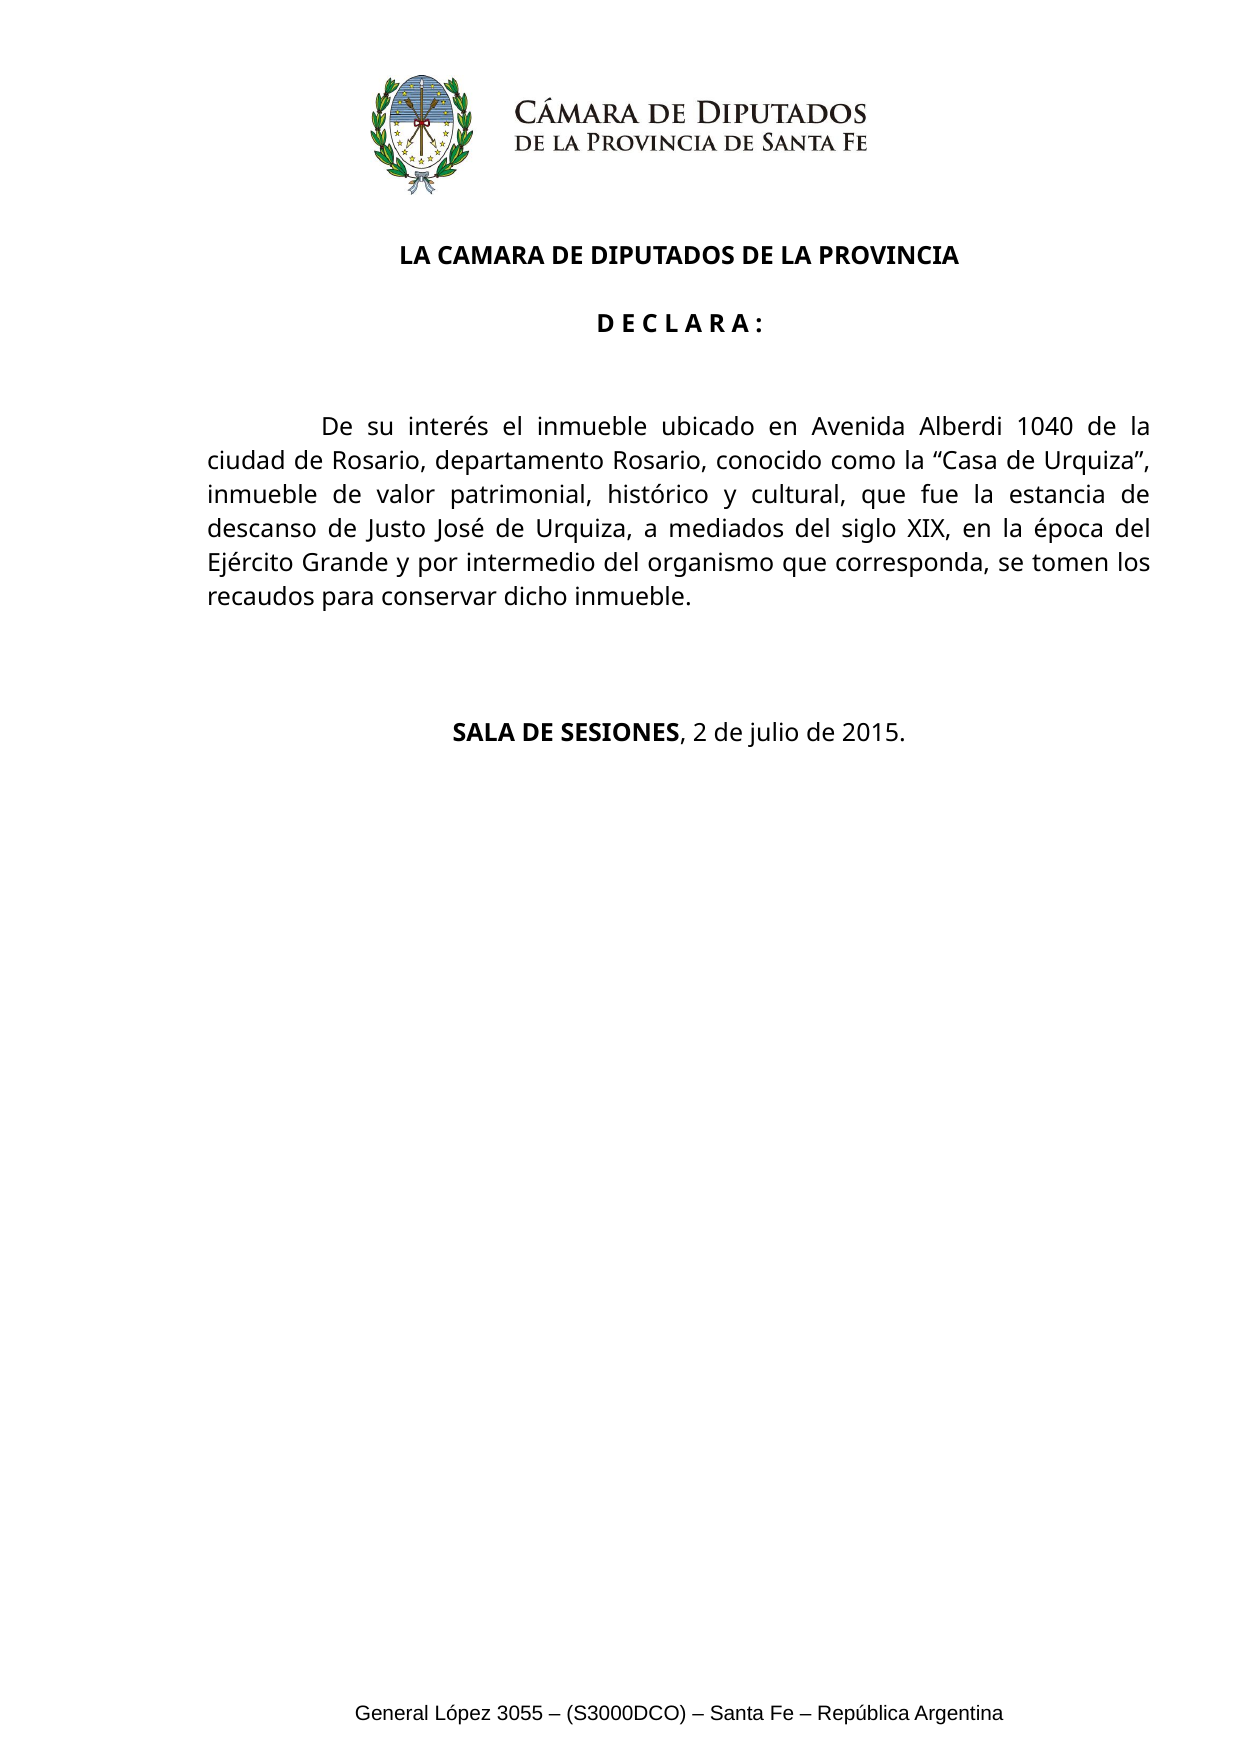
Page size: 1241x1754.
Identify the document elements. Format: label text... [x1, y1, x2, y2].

text SALA DE SESIONES, 2 de julio de 2015. [207, 715, 1152, 749]
picture [370, 75, 867, 199]
text De su interés el inmueble ubicado en Avenida Alberdi 1040 de la ciudad de Rosario, departamento Rosario, conocido como la “Casa de Urquiza”, inmueble de valor patrimonial, histórico y cultural, que fue la estancia de descanso de Justo José de Urquiza, a mediados del siglo XIX, en la época del Ejército Grande y por intermedio del organismo que corresponda, se tomen los recaudos para conservar dicho inmueble. [207, 408, 1152, 613]
text LA CAMARA DE DIPUTADOS DE LA PROVINCIA [207, 238, 1152, 272]
text D E C L A R A : [207, 306, 1152, 340]
